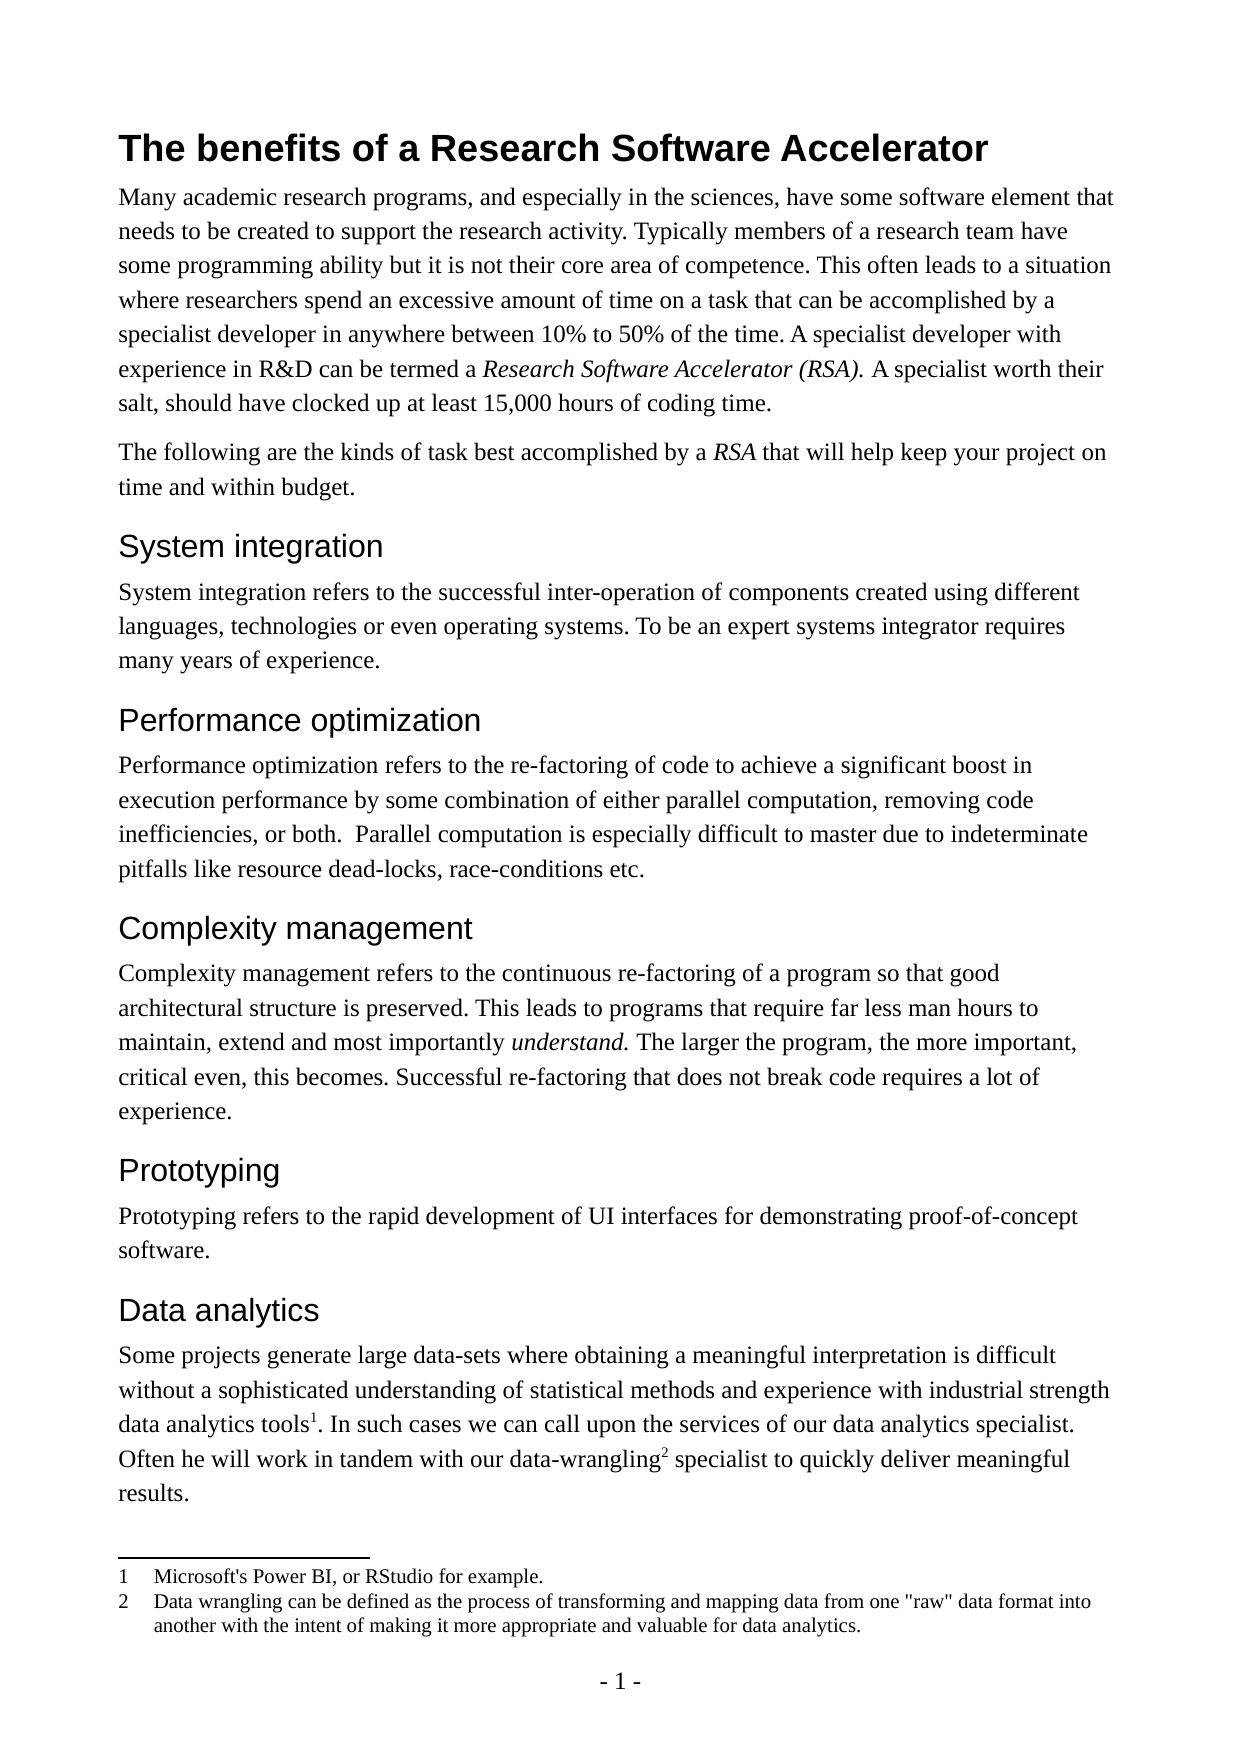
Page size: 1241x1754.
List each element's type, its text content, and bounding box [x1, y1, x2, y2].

text Many academic research programs, and especially in the sciences, have some software element that needs to be created to support the research activity. Typically members of a research team have some programming ability but it is not their core area of competence. This often leads to a situation where researchers spend an excessive amount of time on a task that can be accomplished by a specialist developer in anywhere between 10% to 50% of the time. A specialist developer with experience in R&D can be termed a Research Software Accelerator (RSA). A specialist worth their salt, should have clocked up at least 15,000 hours of coding time. [118, 182, 1122, 417]
text The following are the kinds of task best accomplished by a RSA that will help keep your project on time and within budget. [118, 437, 1122, 501]
subtitle Complexity management [118, 909, 1122, 946]
text Microsoft's Power BI, or RStudio for example. [118, 1564, 1122, 1588]
text Some projects generate large data-sets where obtaining a meaningful interpretation is difficult without a sophisticated understanding of statistical methods and experience with industrial strength data analytics tools. In such cases we can call upon the services of our data analytics specialist. Often he will work in tandem with our data-wrangling specialist to quickly deliver meaningful results. [118, 1340, 1122, 1507]
subtitle Data analytics [118, 1291, 1122, 1328]
text Complexity management refers to the continuous re-factoring of a program so that good architectural structure is preserved. This leads to programs that require far less man hours to maintain, extend and most importantly understand. The larger the program, the more important, critical even, this becomes. Successful re-factoring that does not break code requires a lot of experience. [118, 958, 1122, 1125]
text System integration refers to the successful inter-operation of components created using different languages, technologies or even operating systems. To be an expert systems integrator requires many years of experience. [118, 577, 1122, 674]
subtitle Prototyping [118, 1152, 1122, 1188]
subtitle The benefits of a Research Software Accelerator [118, 125, 1122, 169]
text Prototyping refers to the rapid development of UI interfaces for demonstrating proof-of-concept software. [118, 1201, 1122, 1264]
subtitle Performance optimization [118, 701, 1122, 738]
subtitle System integration [118, 527, 1122, 564]
text Data wrangling can be defined as the process of transforming and mapping data from one "raw" data format into another with the intent of making it more appropriate and valuable for data analytics. [118, 1588, 1122, 1637]
text Performance optimization refers to the re-factoring of code to achieve a significant boost in execution performance by some combination of either parallel computation, removing code inefficiencies, or both. Parallel computation is especially difficult to master due to indeterminate pitfalls like resource dead-locks, race-conditions etc. [118, 750, 1122, 882]
